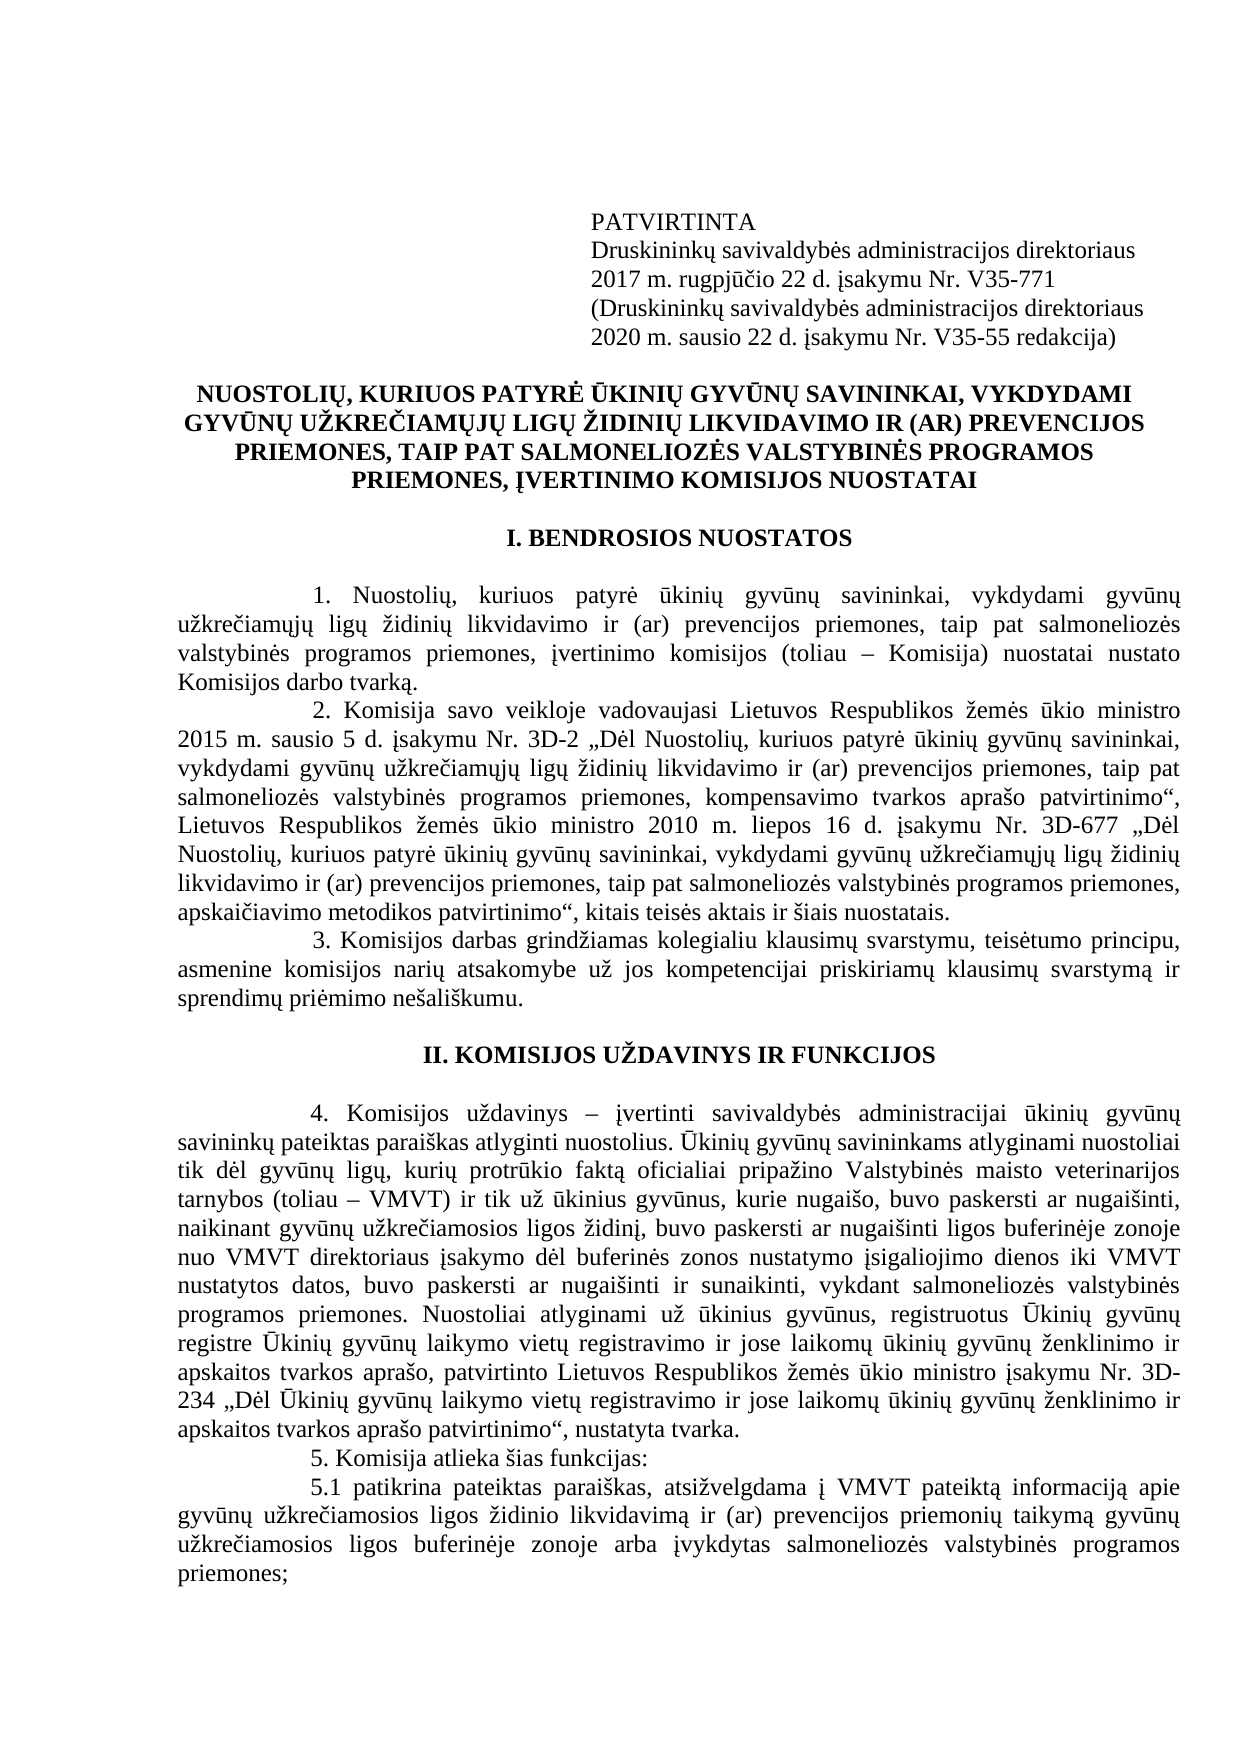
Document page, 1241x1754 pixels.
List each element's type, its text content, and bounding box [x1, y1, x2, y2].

text PATVIRTINTA [177, 207, 1181, 235]
text (Druskininkų savivaldybės administracijos direktoriaus [177, 293, 1181, 322]
text 2020 m. sausio 22 d. įsakymu Nr. V35-55 redakcija) [177, 322, 1181, 350]
text 2017 m. rugpjūčio 22 d. įsakymu Nr. V35-771 [177, 264, 1181, 293]
text 5. Komisija atlieka šias funkcijas: [177, 1443, 1181, 1472]
text NUOSTOLIŲ, KURIUOS PATYRĖ ŪKINIŲ GYVŪNŲ SAVININKAI, VYKDYDAMI GYVŪNŲ UŽKREČIAMŲJŲ LIGŲ ŽIDINIŲ LIKVIDAVIMO IR (AR) PREVENCIJOS PRIEMONES, TAIP PAT SALMONELIOZĖS VALSTYBINĖS PROGRAMOS PRIEMONES, ĮVERTINIMO KOMISIJOS NUOSTATAI [177, 379, 1152, 494]
text I. BENDROSIOS NUOSTATOS [177, 523, 1181, 552]
text Druskininkų savivaldybės administracijos direktoriaus [177, 235, 1181, 264]
text 3. Komisijos darbas grindžiamas kolegialiu klausimų svarstymu, teisėtumo principu, asmenine komisijos narių atsakomybe už jos kompetencijai priskiriamų klausimų svarstymą ir sprendimų priėmimo nešališkumu. [177, 925, 1181, 1012]
text 4. Komisijos uždavinys – įvertinti savivaldybės administracijai ūkinių gyvūnų savininkų pateiktas paraiškas atlyginti nuostolius. Ūkinių gyvūnų savininkams atlyginami nuostoliai tik dėl gyvūnų ligų, kurių protrūkio faktą oficialiai pripažino Valstybinės maisto veterinarijos tarnybos (toliau – VMVT) ir tik už ūkinius gyvūnus, kurie nugaišo, buvo paskersti ar nugaišinti, naikinant gyvūnų užkrečiamosios ligos židinį, buvo paskersti ar nugaišinti ligos buferinėje zonoje nuo VMVT direktoriaus įsakymo dėl buferinės zonos nustatymo įsigaliojimo dienos iki VMVT nustatytos datos, buvo paskersti ar nugaišinti ir sunaikinti, vykdant salmoneliozės valstybinės programos priemones. Nuostoliai atlyginami už ūkinius gyvūnus, registruotus Ūkinių gyvūnų registre Ūkinių gyvūnų laikymo vietų registravimo ir jose laikomų ūkinių gyvūnų ženklinimo ir apskaitos tvarkos aprašo, patvirtinto Lietuvos Respublikos žemės ūkio ministro įsakymu Nr. 3D-234 „Dėl Ūkinių gyvūnų laikymo vietų registravimo ir jose laikomų ūkinių gyvūnų ženklinimo ir apskaitos tvarkos aprašo patvirtinimo“, nustatyta tvarka. [177, 1098, 1181, 1443]
text 5.1 patikrina pateiktas paraiškas, atsižvelgdama į VMVT pateiktą informaciją apie gyvūnų užkrečiamosios ligos židinio likvidavimą ir (ar) prevencijos priemonių taikymą gyvūnų užkrečiamosios ligos buferinėje zonoje arba įvykdytas salmoneliozės valstybinės programos priemones; [177, 1472, 1181, 1587]
text II. KOMISIJOS UŽDAVINYS IR FUNKCIJOS [177, 1040, 1181, 1069]
text 2. Komisija savo veikloje vadovaujasi Lietuvos Respublikos žemės ūkio ministro 2015 m. sausio 5 d. įsakymu Nr. 3D-2 „Dėl Nuostolių, kuriuos patyrė ūkinių gyvūnų savininkai, vykdydami gyvūnų užkrečiamųjų ligų židinių likvidavimo ir (ar) prevencijos priemones, taip pat salmoneliozės valstybinės programos priemones, kompensavimo tvarkos aprašo patvirtinimo“, Lietuvos Respublikos žemės ūkio ministro 2010 m. liepos 16 d. įsakymu Nr. 3D-677 „Dėl Nuostolių, kuriuos patyrė ūkinių gyvūnų savininkai, vykdydami gyvūnų užkrečiamųjų ligų židinių likvidavimo ir (ar) prevencijos priemones, taip pat salmoneliozės valstybinės programos priemones, apskaičiavimo metodikos patvirtinimo“, kitais teisės aktais ir šiais nuostatais. [177, 695, 1181, 925]
text 1. Nuostolių, kuriuos patyrė ūkinių gyvūnų savininkai, vykdydami gyvūnų užkrečiamųjų ligų židinių likvidavimo ir (ar) prevencijos priemones, taip pat salmoneliozės valstybinės programos priemones, įvertinimo komisijos (toliau – Komisija) nuostatai nustato Komisijos darbo tvarką. [177, 580, 1181, 695]
